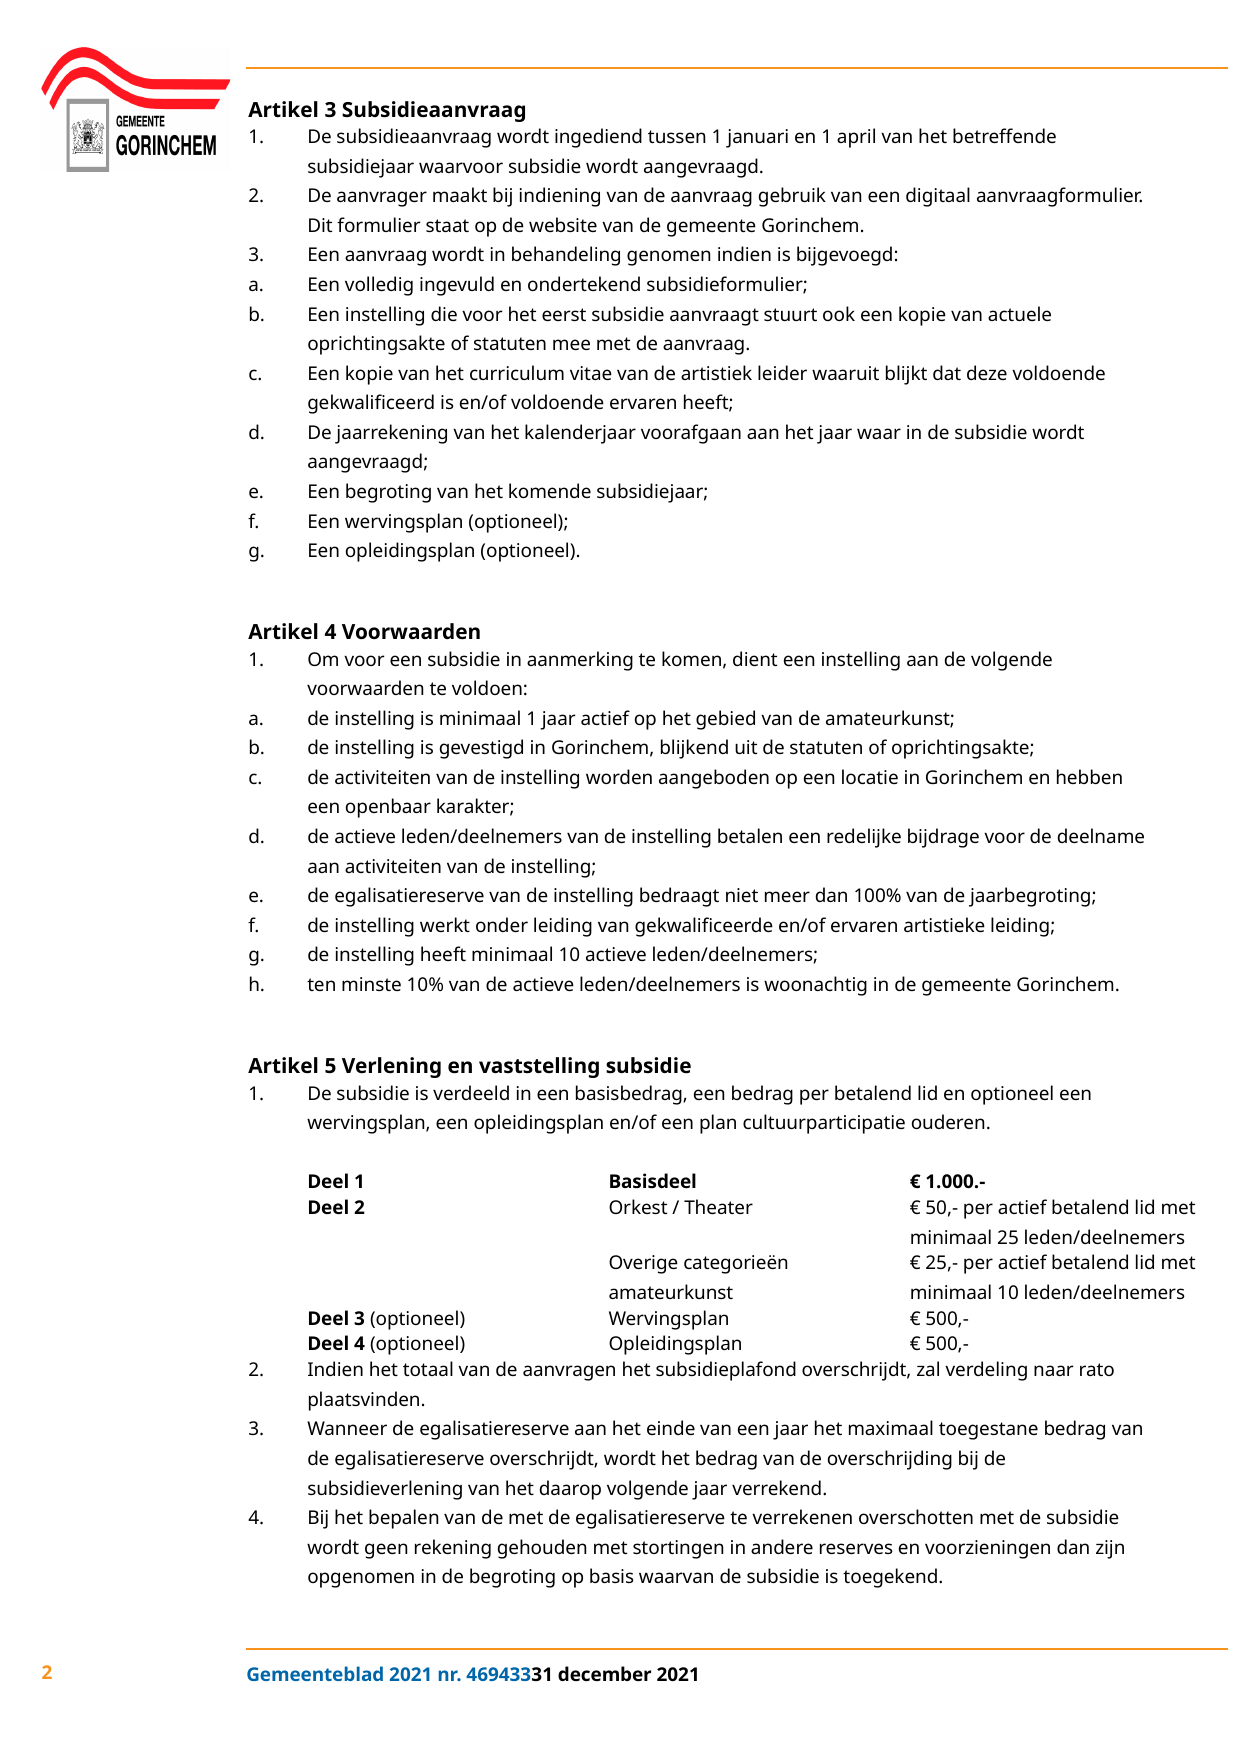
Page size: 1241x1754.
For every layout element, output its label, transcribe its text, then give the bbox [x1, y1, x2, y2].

list Indien het totaal van de aanvragen het subsidieplafond overschrijdt, zal verdeling naar rato plaatsvinden. [248, 1356, 1152, 1412]
list de instelling werkt onder leiding van gekwalificeerde en/of ervaren artistieke leiding; [248, 912, 1152, 938]
list Een volledig ingevuld en ondertekend subsidieformulier; [248, 271, 1152, 297]
table_cell € 500,- [910, 1305, 1211, 1331]
list Een instelling die voor het eerst subsidie aanvraagt stuurt ook een kopie van actuele oprichtingsakte of statuten mee met de aanvraag. [248, 301, 1152, 356]
list Wanneer de egalisatiereserve aan het einde van een jaar het maximaal toegestane bedrag van de egalisatiereserve overschrijdt, wordt het bedrag van de overschrijding bij de subsidieverlening van het daarop volgende jaar verrekend. [248, 1416, 1152, 1501]
list De subsidieaanvraag wordt ingediend tussen 1 januari en 1 april van het betreffende subsidiejaar waarvoor subsidie wordt aangevraagd. [248, 123, 1152, 178]
list Om voor een subsidie in aanmerking te komen, dient een instelling aan de volgende voorwaarden te voldoen: [248, 646, 1152, 701]
list Een wervingsplan (optioneel); [248, 508, 1152, 533]
table_cell [307, 1250, 608, 1305]
text Artikel 3 Subsidieaanvraag [248, 95, 1152, 123]
list Een begroting van het komende subsidiejaar; [248, 478, 1152, 504]
list Een aanvraag wordt in behandeling genomen indien is bijgevoegd: [248, 242, 1152, 267]
table_cell Deel 4 (optioneel) [307, 1331, 608, 1356]
list De aanvrager maakt bij indiening van de aanvraag gebruik van een digitaal aanvraagformulier. Dit formulier staat op de website van de gemeente Gorinchem. [248, 182, 1152, 238]
table_cell € 50,- per actief betalend lid met minimaal 25 leden/deelnemers [910, 1194, 1211, 1249]
table_cell Wervingsplan [608, 1305, 909, 1331]
list De jaarrekening van het kalenderjaar voorafgaan aan het jaar waar in de subsidie wordt aangevraagd; [248, 419, 1152, 474]
table_cell Overige categorieën amateurkunst [608, 1250, 909, 1305]
table_cell Orkest / Theater [608, 1194, 909, 1249]
table_cell € 500,- [910, 1331, 1211, 1356]
list Een kopie van het curriculum vitae van de artistiek leider waaruit blijkt dat deze voldoende gekwalificeerd is en/of voldoende ervaren heeft; [248, 360, 1152, 415]
list de instelling is minimaal 1 jaar actief op het gebied van de amateurkunst; [248, 705, 1152, 731]
list de egalisatiereserve van de instelling bedraagt niet meer dan 100% van de jaarbegroting; [248, 882, 1152, 908]
table_cell € 25,- per actief betalend lid met minimaal 10 leden/deelnemers [910, 1250, 1211, 1305]
list Een opleidingsplan (optioneel). [248, 537, 1152, 563]
table_header Deel 1 [307, 1169, 608, 1194]
picture [41, 47, 231, 172]
list de activiteiten van de instelling worden aangeboden op een locatie in Gorinchem en hebben een openbaar karakter; [248, 764, 1152, 819]
list Bij het bepalen van de met de egalisatiereserve te verrekenen overschotten met de subsidie wordt geen rekening gehouden met stortingen in andere reserves en voorzieningen dan zijn opgenomen in de begroting op basis waarvan de subsidie is toegekend. [248, 1504, 1152, 1589]
text Artikel 5 Verlening en vaststelling subsidie [248, 1051, 1152, 1080]
table_cell Deel 2 [307, 1194, 608, 1249]
table_header Basisdeel [608, 1169, 909, 1194]
table_header € 1.000.- [910, 1169, 1211, 1194]
table_cell Opleidingsplan [608, 1331, 909, 1356]
list De subsidie is verdeeld in een basisbedrag, een bedrag per betalend lid en optioneel een wervingsplan, een opleidingsplan en/of een plan cultuurparticipatie ouderen. [248, 1080, 1152, 1135]
list de instelling heeft minimaal 10 actieve leden/deelnemers; [248, 942, 1152, 967]
table_cell Deel 3 (optioneel) [307, 1305, 608, 1331]
text Artikel 4 Voorwaarden [248, 617, 1152, 646]
list de instelling is gevestigd in Gorinchem, blijkend uit de statuten of oprichtingsakte; [248, 734, 1152, 760]
list ten minste 10% van de actieve leden/deelnemers is woonachtig in de gemeente Gorinchem. [248, 971, 1152, 997]
list de actieve leden/deelnemers van de instelling betalen een redelijke bijdrage voor de deelname aan activiteiten van de instelling; [248, 823, 1152, 879]
